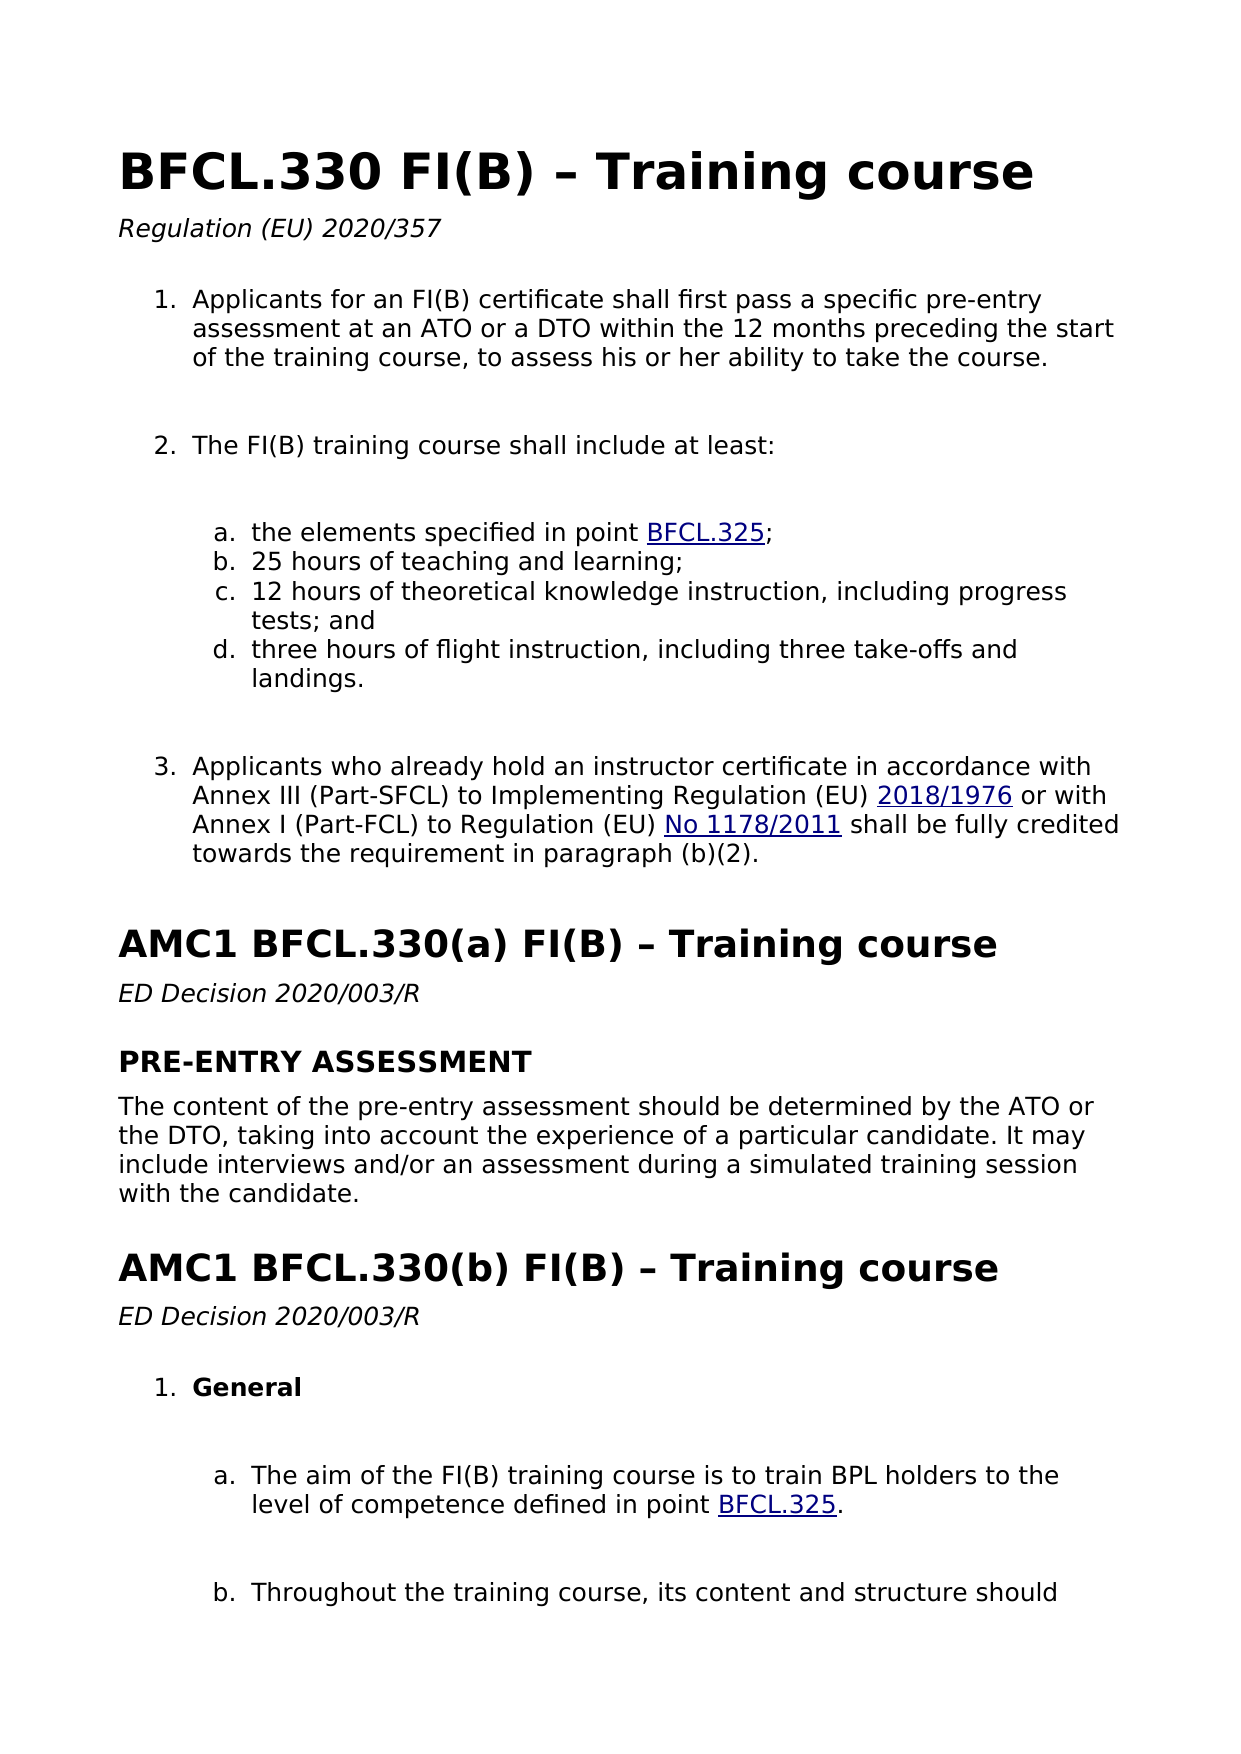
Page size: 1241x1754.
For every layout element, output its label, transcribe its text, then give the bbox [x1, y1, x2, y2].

list three hours of flight instruction, including three take-offs and landings. [236, 635, 1122, 752]
list the elements specified in point BFCL.325; [236, 518, 1122, 547]
text Regulation (EU) 2020/357 [118, 214, 1122, 243]
list Throughout the training course, its content and structure should [236, 1578, 1122, 1607]
subtitle PRE-ENTRY ASSESSMENT [118, 1046, 1122, 1079]
list The aim of the FI(B) training course is to train BPL holders to the level of competence defined in point BFCL.325. [236, 1461, 1122, 1578]
subtitle AMC1 BFCL.330(a) FI(B) – Training course [118, 923, 1122, 966]
list Applicants for an FI(B) certificate shall first pass a specific pre-entry assessment at an ATO or a DTO within the 12 months preceding the start of the training course, to assess his or her ability to take the course. [177, 285, 1122, 431]
subtitle AMC1 BFCL.330(b) FI(B) – Training course [118, 1246, 1122, 1290]
text ED Decision 2020/003/R [118, 979, 1122, 1008]
list 25 hours of teaching and learning; [236, 547, 1122, 577]
text The content of the pre-entry assessment should be determined by the ATO or the DTO, taking into account the experience of a particular candidate. It may include interviews and/or an assessment during a simulated training session with the candidate. [118, 1092, 1122, 1209]
list The FI(B) training course shall include at least: [177, 431, 1122, 518]
subtitle BFCL.330 FI(B) – Training course [118, 143, 1122, 201]
list Applicants who already hold an instructor certificate in accordance with Annex III (Part-SFCL) to Implementing Regulation (EU) 2018/1976 or with Annex I (Part-FCL) to Regulation (EU) No 1178/2011 shall be fully credited towards the requirement in paragraph (b)(2). [177, 752, 1122, 868]
text ED Decision 2020/003/R [118, 1302, 1122, 1332]
list General [177, 1373, 1122, 1461]
list 12 hours of theoretical knowledge instruction, including progress tests; and [236, 577, 1122, 635]
